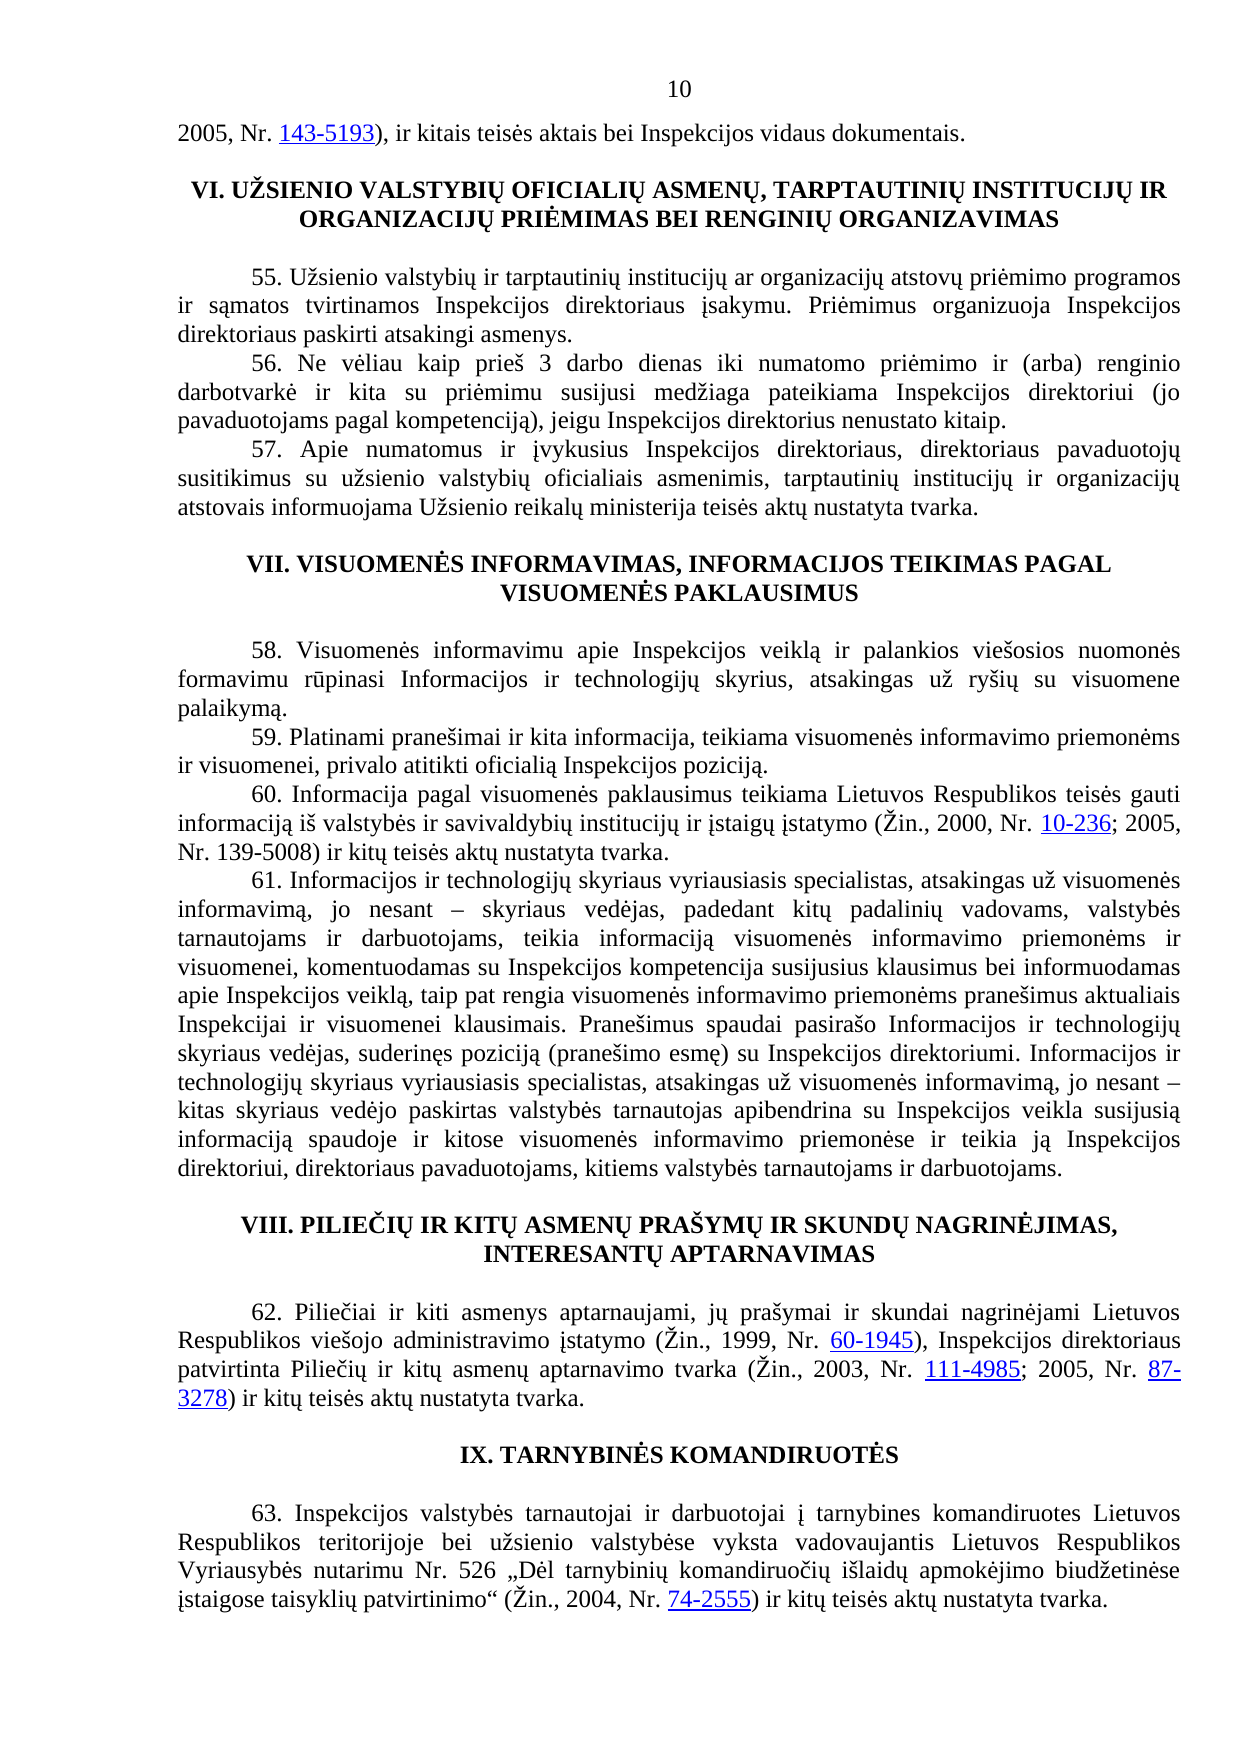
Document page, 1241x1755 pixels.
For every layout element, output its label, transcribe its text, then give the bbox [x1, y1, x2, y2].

text 60. Informacija pagal visuomenės paklausimus teikiama Lietuvos Respublikos teisės gauti informaciją iš valstybės ir savivaldybių institucijų ir įstaigų įstatymo (Žin., 2000, Nr. 10-236; 2005, Nr. 139-5008) ir kitų teisės aktų nustatyta tvarka. [177, 779, 1181, 866]
text 62. Piliečiai ir kiti asmenys aptarnaujami, jų prašymai ir skundai nagrinėjami Lietuvos Respublikos viešojo administravimo įstatymo (Žin., 1999, Nr. 60-1945), Inspekcijos direktoriaus patvirtinta Piliečių ir kitų asmenų aptarnavimo tvarka (Žin., 2003, Nr. 111-4985; 2005, Nr. 87-3278) ir kitų teisės aktų nustatyta tvarka. [177, 1297, 1181, 1412]
text 56. Ne vėliau kaip prieš 3 darbo dienas iki numatomo priėmimo ir (arba) renginio darbotvarkė ir kita su priėmimu susijusi medžiaga pateikiama Inspekcijos direktoriui (jo pavaduotojams pagal kompetenciją), jeigu Inspekcijos direktorius nenustato kitaip. [177, 348, 1181, 434]
text VIII. PILIEČIŲ IR KITŲ ASMENŲ PRAŠYMŲ IR SKUNDŲ NAGRINĖJIMAS, INTERESANTŲ APTARNAVIMAS [177, 1211, 1181, 1268]
text 57. Apie numatomus ir įvykusius Inspekcijos direktoriaus, direktoriaus pavaduotojų susitikimus su užsienio valstybių oficialiais asmenimis, tarptautinių institucijų ir organizacijų atstovais informuojama Užsienio reikalų ministerija teisės aktų nustatyta tvarka. [177, 434, 1181, 521]
text 2005, Nr. 143-5193), ir kitais teisės aktais bei Inspekcijos vidaus dokumentais. [177, 118, 1181, 147]
text 58. Visuomenės informavimu apie Inspekcijos veiklą ir palankios viešosios nuomonės formavimu rūpinasi Informacijos ir technologijų skyrius, atsakingas už ryšių su visuomene palaikymą. [177, 636, 1181, 722]
text IX. TARNYBINĖS KOMANDIRUOTĖS [177, 1441, 1181, 1469]
text 59. Platinami pranešimai ir kita informacija, teikiama visuomenės informavimo priemonėms ir visuomenei, privalo atitikti oficialią Inspekcijos poziciją. [177, 722, 1181, 779]
text 63. Inspekcijos valstybės tarnautojai ir darbuotojai į tarnybines komandiruotes Lietuvos Respublikos teritorijoje bei užsienio valstybėse vyksta vadovaujantis Lietuvos Respublikos Vyriausybės nutarimu Nr. 526 „Dėl tarnybinių komandiruočių išlaidų apmokėjimo biudžetinėse įstaigose taisyklių patvirtinimo“ (Žin., 2004, Nr. 74-2555) ir kitų teisės aktų nustatyta tvarka. [177, 1498, 1181, 1613]
text VI. UŽSIENIO VALSTYBIŲ OFICIALIŲ ASMENŲ, TARPTAUTINIŲ INSTITUCIJŲ IR ORGANIZACIJŲ PRIĖMIMAS BEI RENGINIŲ ORGANIZAVIMAS [177, 176, 1181, 233]
text 55. Užsienio valstybių ir tarptautinių institucijų ar organizacijų atstovų priėmimo programos ir sąmatos tvirtinamos Inspekcijos direktoriaus įsakymu. Priėmimus organizuoja Inspekcijos direktoriaus paskirti atsakingi asmenys. [177, 262, 1181, 348]
text 61. Informacijos ir technologijų skyriaus vyriausiasis specialistas, atsakingas už visuomenės informavimą, jo nesant – skyriaus vedėjas, padedant kitų padalinių vadovams, valstybės tarnautojams ir darbuotojams, teikia informaciją visuomenės informavimo priemonėms ir visuomenei, komentuodamas su Inspekcijos kompetencija susijusius klausimus bei informuodamas apie Inspekcijos veiklą, taip pat rengia visuomenės informavimo priemonėms pranešimus aktualiais Inspekcijai ir visuomenei klausimais. Pranešimus spaudai pasirašo Informacijos ir technologijų skyriaus vedėjas, suderinęs poziciją (pranešimo esmę) su Inspekcijos direktoriumi. Informacijos ir technologijų skyriaus vyriausiasis specialistas, atsakingas už visuomenės informavimą, jo nesant – kitas skyriaus vedėjo paskirtas valstybės tarnautojas apibendrina su Inspekcijos veikla susijusią informaciją spaudoje ir kitose visuomenės informavimo priemonėse ir teikia ją Inspekcijos direktoriui, direktoriaus pavaduotojams, kitiems valstybės tarnautojams ir darbuotojams. [177, 866, 1181, 1182]
text VII. VISUOMENĖS INFORMAVIMAS, INFORMACIJOS TEIKIMAS PAGAL VISUOMENĖS PAKLAUSIMUS [177, 549, 1181, 607]
